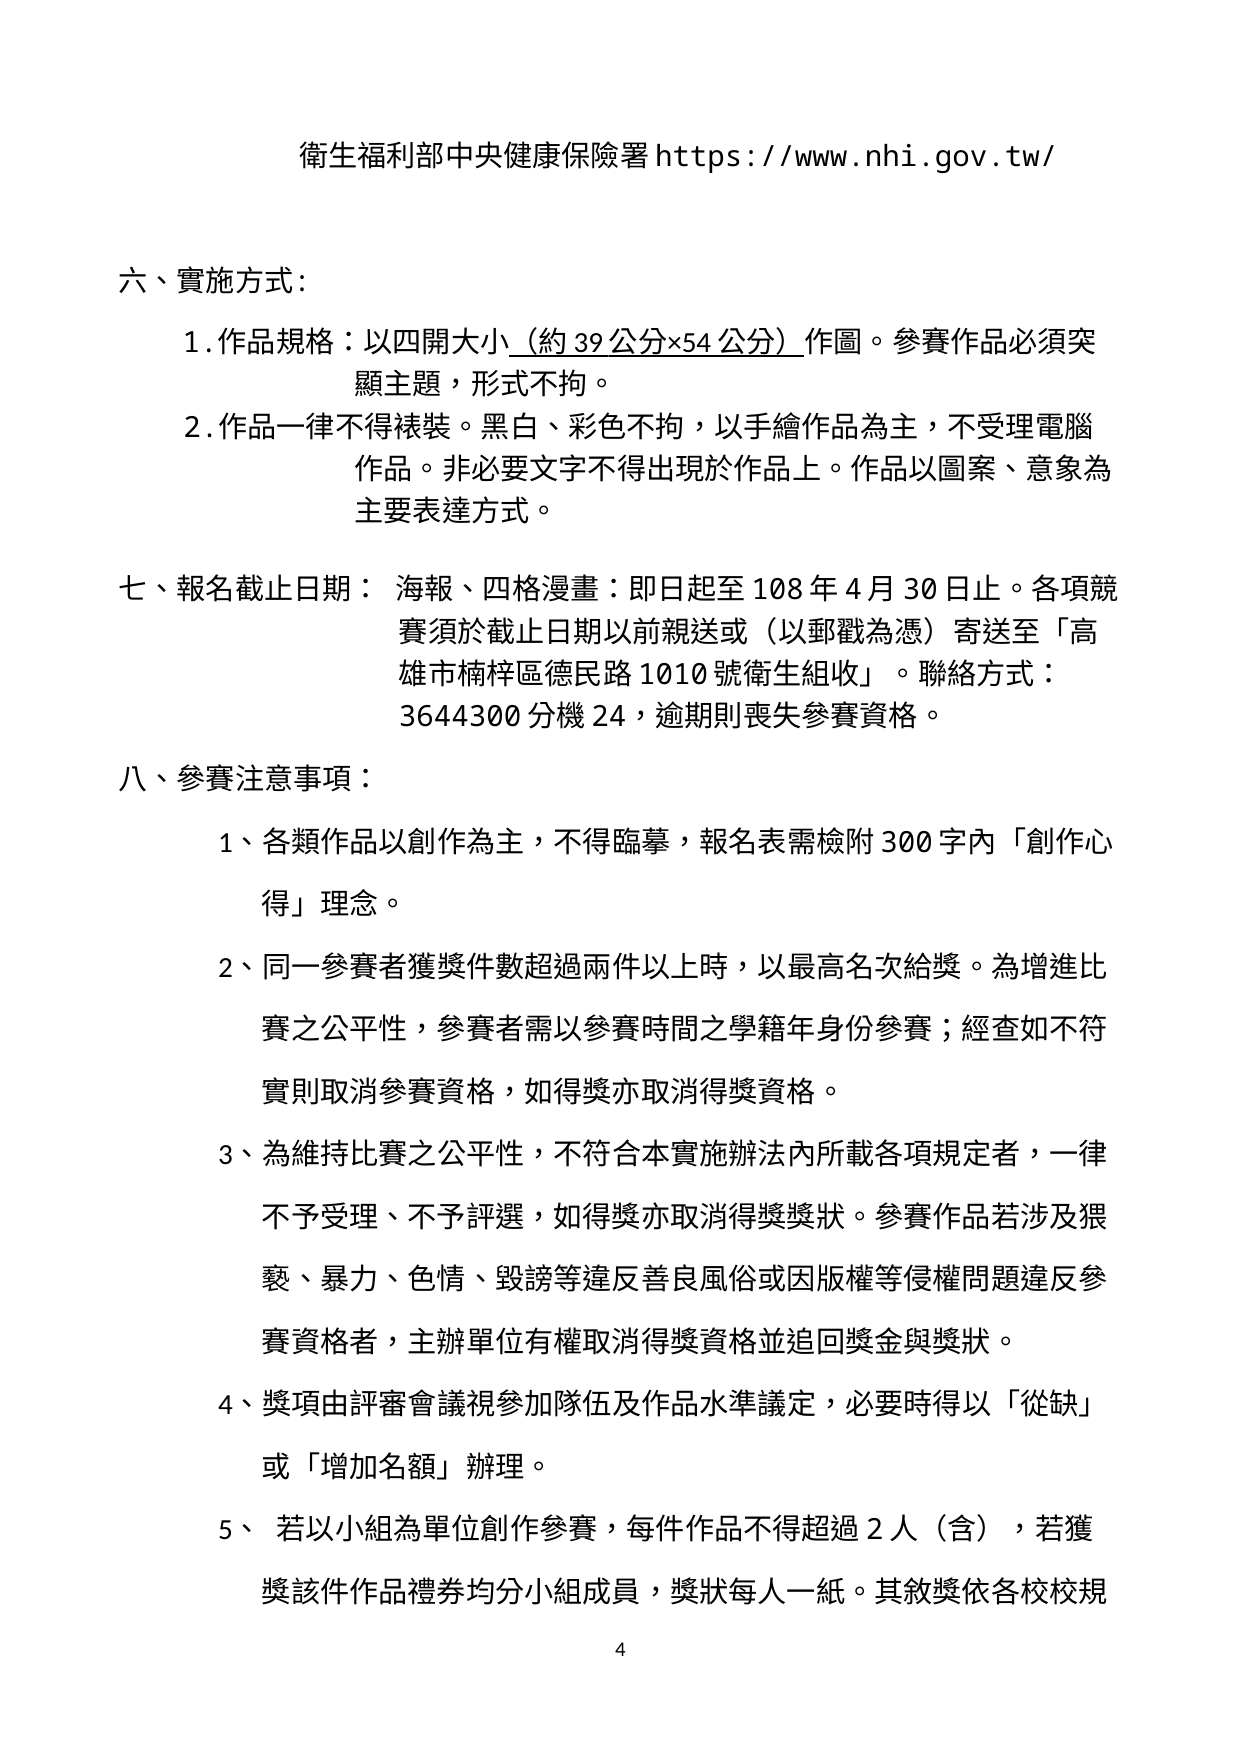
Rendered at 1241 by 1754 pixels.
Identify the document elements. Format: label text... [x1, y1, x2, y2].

text 六、實施方式: [118, 237, 1122, 300]
text 3、為維持比賽之公平性，不符合本實施辦法內所載各項規定者，一律不予受理、不予評選，如得獎亦取消得獎獎狀。參賽作品若涉及猥褻、暴力、色情、毀謗等違反善良風俗或因版權等侵權問題違反參賽資格者，主辦單位有權取消得獎資格並追回獎金與獎狀。 [218, 1110, 1122, 1360]
text 衛生福利部中央健康保險署https://www.nhi.gov.tw/ [299, 112, 1122, 175]
text 4、獎項由評審會議視參加隊伍及作品水準議定，必要時得以「從缺」或「增加名額」辦理。 [218, 1360, 1122, 1485]
text 1.作品規格：以四開大小（約39公分×54公分）作圖。參賽作品必須突顯主題，形式不拘。 [147, 318, 1122, 403]
text 5、 若以小組為單位創作參賽，每件作品不得超過2人（含），若獲獎該件作品禮券均分小組成員，獎狀每人一紙。其敘獎依各校校規 [218, 1485, 1122, 1610]
text 1、各類作品以創作為主，不得臨摹，報名表需檢附300字內「創作心得」理念。 [218, 798, 1122, 923]
text 2、同一參賽者獲獎件數超過兩件以上時，以最高名次給獎。為增進比賽之公平性，參賽者需以參賽時間之學籍年身份參賽；經查如不符實則取消參賽資格，如得獎亦取消得獎資格。 [218, 923, 1122, 1110]
text 八、參賽注意事項： [118, 735, 1122, 798]
text 七、報名截止日期： 海報、四格漫畫：即日起至108年4月30日止。各項競賽須於截止日期以前親送或（以郵戳為憑）寄送至「高雄市楠梓區德民路1010號衛生組收」。聯絡方式：3644300分機24，逾期則喪失參賽資格。 [118, 566, 1122, 735]
text 2.作品一律不得裱裝。黑白、彩色不拘，以手繪作品為主，不受理電腦作品。非必要文字不得出現於作品上。作品以圖案、意象為主要表達方式。 [183, 403, 1122, 530]
